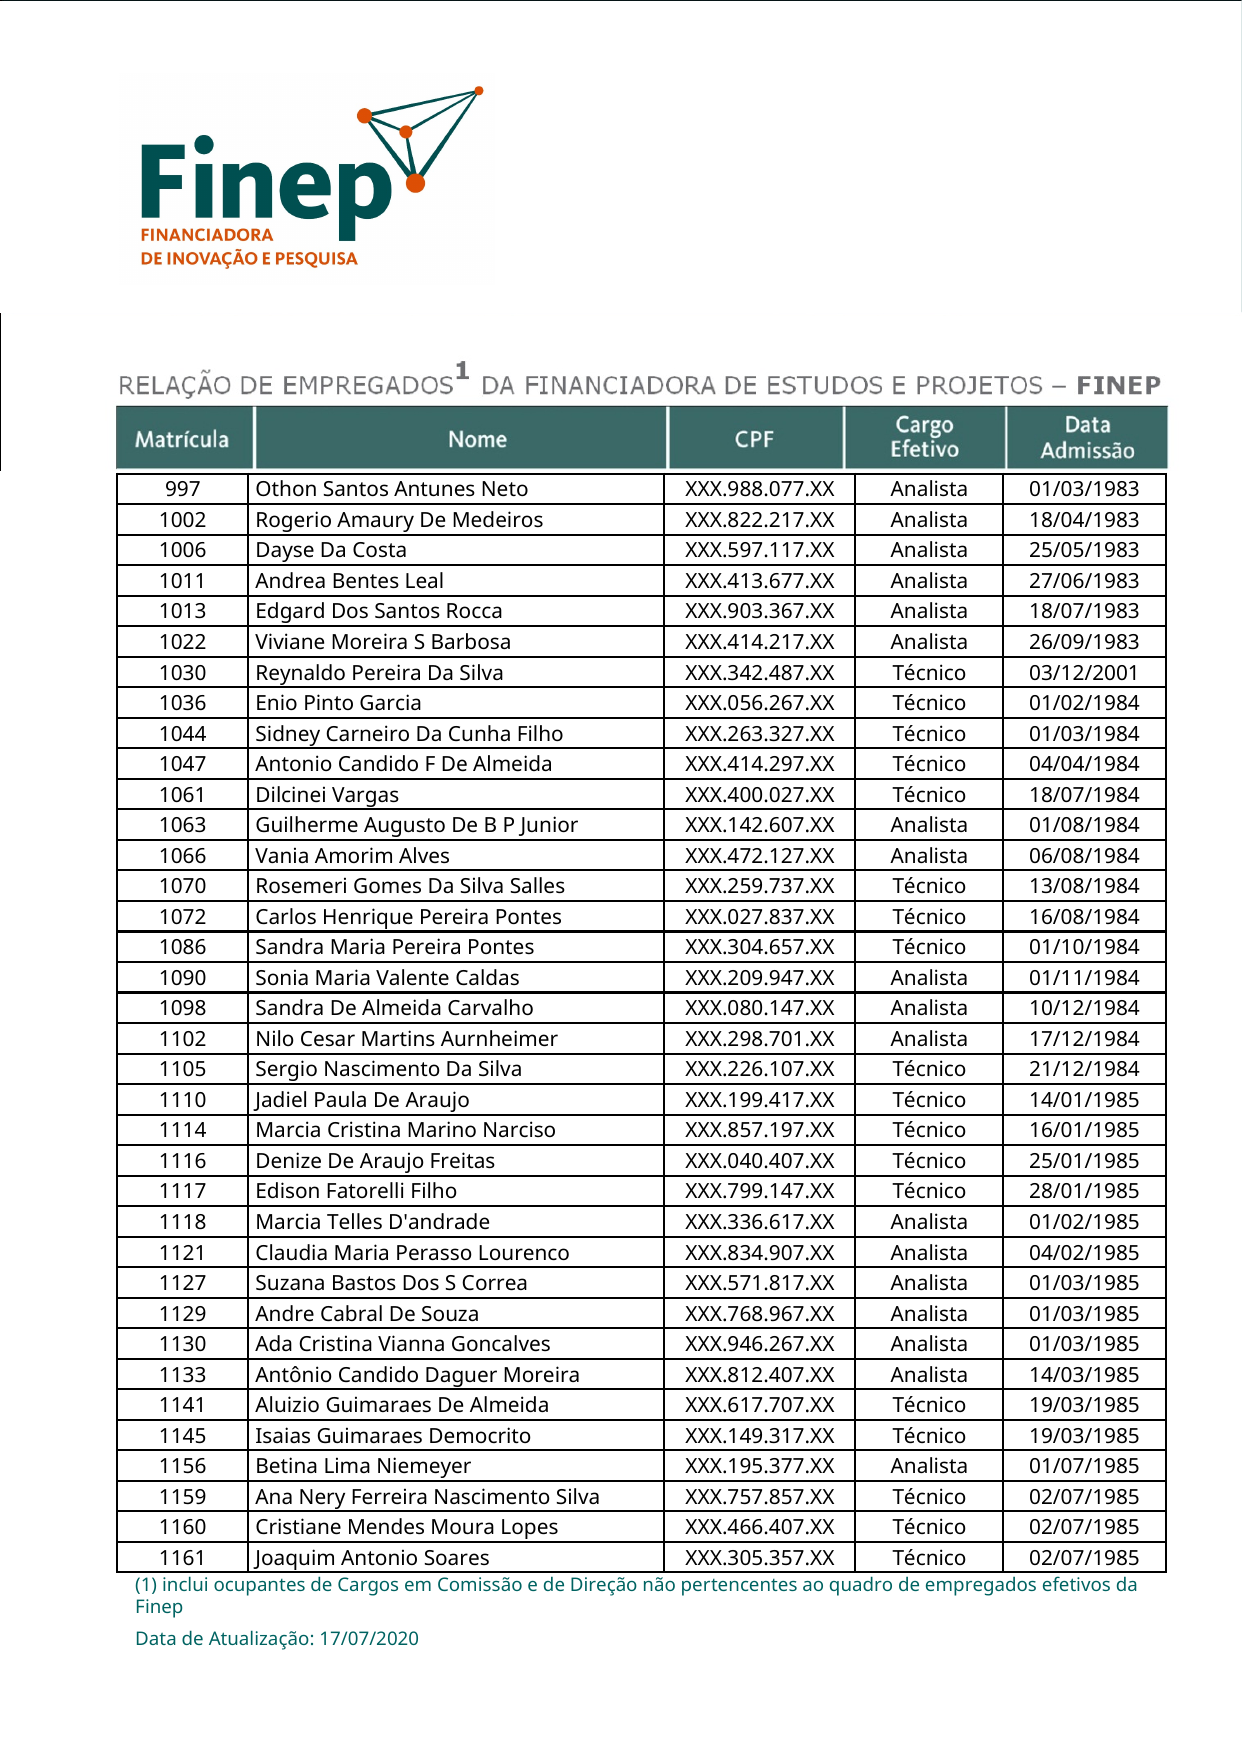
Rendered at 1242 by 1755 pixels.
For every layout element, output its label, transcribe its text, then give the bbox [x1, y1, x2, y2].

table_cell Claudia Maria Perasso Lourenco [249, 1238, 663, 1266]
table_cell Analista [856, 963, 1002, 991]
table_cell 1130 [118, 1329, 247, 1358]
table_cell Analista [856, 475, 1002, 503]
table_cell Othon Santos Antunes Neto [249, 475, 663, 503]
table_cell Técnico [856, 1543, 1002, 1571]
table_cell 01/03/1985 [1004, 1268, 1165, 1297]
table_cell Analista [856, 1238, 1002, 1266]
table_cell Ana Nery Ferreira Nascimento Silva [249, 1482, 663, 1510]
table_cell 1090 [118, 963, 247, 991]
table_cell Técnico [856, 658, 1002, 686]
table_cell 1118 [118, 1207, 247, 1236]
table_cell Enio Pinto Garcia [249, 688, 663, 717]
table_cell 1030 [118, 658, 247, 686]
table_cell Técnico [856, 933, 1002, 961]
table_cell 1102 [118, 1024, 247, 1052]
table_cell XXX.259.737.XX [665, 871, 854, 900]
table_cell 1160 [118, 1512, 247, 1541]
table_cell 01/07/1985 [1004, 1451, 1165, 1480]
table_cell Analista [856, 1207, 1002, 1236]
table_cell 1072 [118, 902, 247, 930]
table_cell 1127 [118, 1268, 247, 1297]
table_cell XXX.149.317.XX [665, 1421, 854, 1449]
table_cell 01/03/1985 [1004, 1299, 1165, 1327]
table_cell Analista [856, 1360, 1002, 1388]
table_cell Analista [856, 994, 1002, 1022]
table_cell 1002 [118, 505, 247, 533]
table_cell 18/07/1983 [1004, 597, 1165, 625]
table_cell 1061 [118, 780, 247, 808]
table_cell Antônio Candido Daguer Moreira [249, 1360, 663, 1388]
table_cell 1066 [118, 841, 247, 869]
table_cell Dilcinei Vargas [249, 780, 663, 808]
table_cell Técnico [856, 1085, 1002, 1113]
table_cell XXX.822.217.XX [665, 505, 854, 533]
table_cell 06/08/1984 [1004, 841, 1165, 869]
table_cell XXX.027.837.XX [665, 902, 854, 930]
table_cell 1117 [118, 1177, 247, 1205]
table_cell Aluizio Guimaraes De Almeida [249, 1390, 663, 1419]
table_cell 997 [118, 475, 247, 503]
table_cell Técnico [856, 1177, 1002, 1205]
table_cell Isaias Guimaraes Democrito [249, 1421, 663, 1449]
table_cell 19/03/1985 [1004, 1390, 1165, 1419]
table_cell 16/08/1984 [1004, 902, 1165, 930]
table_cell Analista [856, 1329, 1002, 1358]
table_cell Rosemeri Gomes Da Silva Salles [249, 871, 663, 900]
table_cell XXX.834.907.XX [665, 1238, 854, 1266]
table_cell 1141 [118, 1390, 247, 1419]
table_cell 13/08/1984 [1004, 871, 1165, 900]
table_cell 1161 [118, 1543, 247, 1571]
table_cell Técnico [856, 780, 1002, 808]
table_cell Cristiane Mendes Moura Lopes [249, 1512, 663, 1541]
table_cell Analista [856, 1024, 1002, 1052]
table_cell Analista [856, 597, 1002, 625]
table_cell 1022 [118, 627, 247, 656]
table_cell Técnico [856, 1055, 1002, 1083]
table_cell 27/06/1983 [1004, 566, 1165, 594]
table_cell 18/04/1983 [1004, 505, 1165, 533]
table_cell Marcia Telles D'andrade [249, 1207, 663, 1236]
table_cell Analista [856, 841, 1002, 869]
table_cell XXX.226.107.XX [665, 1055, 854, 1083]
table_cell Carlos Henrique Pereira Pontes [249, 902, 663, 930]
table_cell Técnico [856, 749, 1002, 778]
table_cell 25/01/1985 [1004, 1146, 1165, 1174]
table_cell XXX.413.677.XX [665, 566, 854, 594]
table_cell Técnico [856, 688, 1002, 717]
table_cell Vania Amorim Alves [249, 841, 663, 869]
table_cell 02/07/1985 [1004, 1512, 1165, 1541]
table_cell XXX.812.407.XX [665, 1360, 854, 1388]
table_cell 1098 [118, 994, 247, 1022]
table_cell 28/01/1985 [1004, 1177, 1165, 1205]
table_cell Técnico [856, 871, 1002, 900]
table_cell Ada Cristina Vianna Goncalves [249, 1329, 663, 1358]
table_cell Técnico [856, 1390, 1002, 1419]
table_cell 26/09/1983 [1004, 627, 1165, 656]
table_cell 1013 [118, 597, 247, 625]
table_cell XXX.199.417.XX [665, 1085, 854, 1113]
table_cell Sonia Maria Valente Caldas [249, 963, 663, 991]
table_cell 1047 [118, 749, 247, 778]
table_cell 1116 [118, 1146, 247, 1174]
table_cell XXX.857.197.XX [665, 1116, 854, 1144]
table_cell 02/07/1985 [1004, 1482, 1165, 1510]
table_cell XXX.400.027.XX [665, 780, 854, 808]
table_cell XXX.597.117.XX [665, 536, 854, 564]
table_cell 1133 [118, 1360, 247, 1388]
table_cell Analista [856, 536, 1002, 564]
table_cell XXX.414.217.XX [665, 627, 854, 656]
table_cell Técnico [856, 1482, 1002, 1510]
table_cell Andre Cabral De Souza [249, 1299, 663, 1327]
table_cell XXX.466.407.XX [665, 1512, 854, 1541]
table_cell Analista [856, 810, 1002, 839]
table_cell Sergio Nascimento Da Silva [249, 1055, 663, 1083]
table_cell Dayse Da Costa [249, 536, 663, 564]
table_cell 1156 [118, 1451, 247, 1480]
table_cell 04/02/1985 [1004, 1238, 1165, 1266]
table_cell Analista [856, 627, 1002, 656]
table_cell Edgard Dos Santos Rocca [249, 597, 663, 625]
table_cell Analista [856, 1268, 1002, 1297]
table_cell 1129 [118, 1299, 247, 1327]
table_cell Viviane Moreira S Barbosa [249, 627, 663, 656]
table_cell XXX.946.267.XX [665, 1329, 854, 1358]
table_cell XXX.342.487.XX [665, 658, 854, 686]
table_cell Nilo Cesar Martins Aurnheimer [249, 1024, 663, 1052]
table_cell Edison Fatorelli Filho [249, 1177, 663, 1205]
table_cell 01/03/1985 [1004, 1329, 1165, 1358]
table_cell XXX.472.127.XX [665, 841, 854, 869]
table_cell 17/12/1984 [1004, 1024, 1165, 1052]
table_cell 1121 [118, 1238, 247, 1266]
table_cell 18/07/1984 [1004, 780, 1165, 808]
table_cell Denize De Araujo Freitas [249, 1146, 663, 1174]
table_cell Técnico [856, 1421, 1002, 1449]
table_cell 1086 [118, 933, 247, 961]
table_cell XXX.040.407.XX [665, 1146, 854, 1174]
table_cell Analista [856, 566, 1002, 594]
table_cell 1110 [118, 1085, 247, 1113]
table_cell 16/01/1985 [1004, 1116, 1165, 1144]
table_cell XXX.757.857.XX [665, 1482, 854, 1510]
table_cell Sidney Carneiro Da Cunha Filho [249, 719, 663, 747]
table_cell 1006 [118, 536, 247, 564]
table_cell 1070 [118, 871, 247, 900]
table_cell XXX.304.657.XX [665, 933, 854, 961]
table_cell XXX.195.377.XX [665, 1451, 854, 1480]
table_cell 1159 [118, 1482, 247, 1510]
table_cell 01/02/1984 [1004, 688, 1165, 717]
table_cell 1063 [118, 810, 247, 839]
table_cell Joaquim Antonio Soares [249, 1543, 663, 1571]
table_cell 1145 [118, 1421, 247, 1449]
table_cell Analista [856, 1451, 1002, 1480]
table_cell XXX.305.357.XX [665, 1543, 854, 1571]
table_cell Antonio Candido F De Almeida [249, 749, 663, 778]
table_cell XXX.414.297.XX [665, 749, 854, 778]
table_cell Betina Lima Niemeyer [249, 1451, 663, 1480]
table_cell 10/12/1984 [1004, 994, 1165, 1022]
table_cell 14/03/1985 [1004, 1360, 1165, 1388]
table_cell 03/12/2001 [1004, 658, 1165, 686]
table_cell Rogerio Amaury De Medeiros [249, 505, 663, 533]
table_cell XXX.298.701.XX [665, 1024, 854, 1052]
table_cell Analista [856, 1299, 1002, 1327]
table_cell 14/01/1985 [1004, 1085, 1165, 1113]
table_cell XXX.263.327.XX [665, 719, 854, 747]
table_cell XXX.903.367.XX [665, 597, 854, 625]
table_cell 19/03/1985 [1004, 1421, 1165, 1449]
table_cell Sandra De Almeida Carvalho [249, 994, 663, 1022]
table_cell 02/07/1985 [1004, 1543, 1165, 1571]
table_cell XXX.799.147.XX [665, 1177, 854, 1205]
table_cell 1114 [118, 1116, 247, 1144]
table_cell XXX.209.947.XX [665, 963, 854, 991]
table_cell XXX.617.707.XX [665, 1390, 854, 1419]
table_cell XXX.336.617.XX [665, 1207, 854, 1236]
table_cell Técnico [856, 902, 1002, 930]
table_cell Analista [856, 505, 1002, 533]
table_cell Jadiel Paula De Araujo [249, 1085, 663, 1113]
table_cell 25/05/1983 [1004, 536, 1165, 564]
table_cell XXX.142.607.XX [665, 810, 854, 839]
table_cell 01/02/1985 [1004, 1207, 1165, 1236]
table_cell 21/12/1984 [1004, 1055, 1165, 1083]
table_cell Suzana Bastos Dos S Correa [249, 1268, 663, 1297]
table_cell Técnico [856, 719, 1002, 747]
table_cell XXX.056.267.XX [665, 688, 854, 717]
table_cell Reynaldo Pereira Da Silva [249, 658, 663, 686]
table_cell XXX.080.147.XX [665, 994, 854, 1022]
table_cell 01/10/1984 [1004, 933, 1165, 961]
table_cell 04/04/1984 [1004, 749, 1165, 778]
table_cell XXX.768.967.XX [665, 1299, 854, 1327]
table_cell 1011 [118, 566, 247, 594]
table_cell 01/11/1984 [1004, 963, 1165, 991]
table_cell Técnico [856, 1116, 1002, 1144]
table_cell 01/03/1983 [1004, 475, 1165, 503]
table_cell 01/08/1984 [1004, 810, 1165, 839]
table_cell 1105 [118, 1055, 247, 1083]
table_cell Marcia Cristina Marino Narciso [249, 1116, 663, 1144]
table_cell Guilherme Augusto De B P Junior [249, 810, 663, 839]
table_cell Andrea Bentes Leal [249, 566, 663, 594]
table_cell Técnico [856, 1146, 1002, 1174]
table_cell Técnico [856, 1512, 1002, 1541]
table_cell 1036 [118, 688, 247, 717]
table_cell 01/03/1984 [1004, 719, 1165, 747]
table_cell Sandra Maria Pereira Pontes [249, 933, 663, 961]
table_cell 1044 [118, 719, 247, 747]
table_cell XXX.571.817.XX [665, 1268, 854, 1297]
table_cell XXX.988.077.XX [665, 475, 854, 503]
